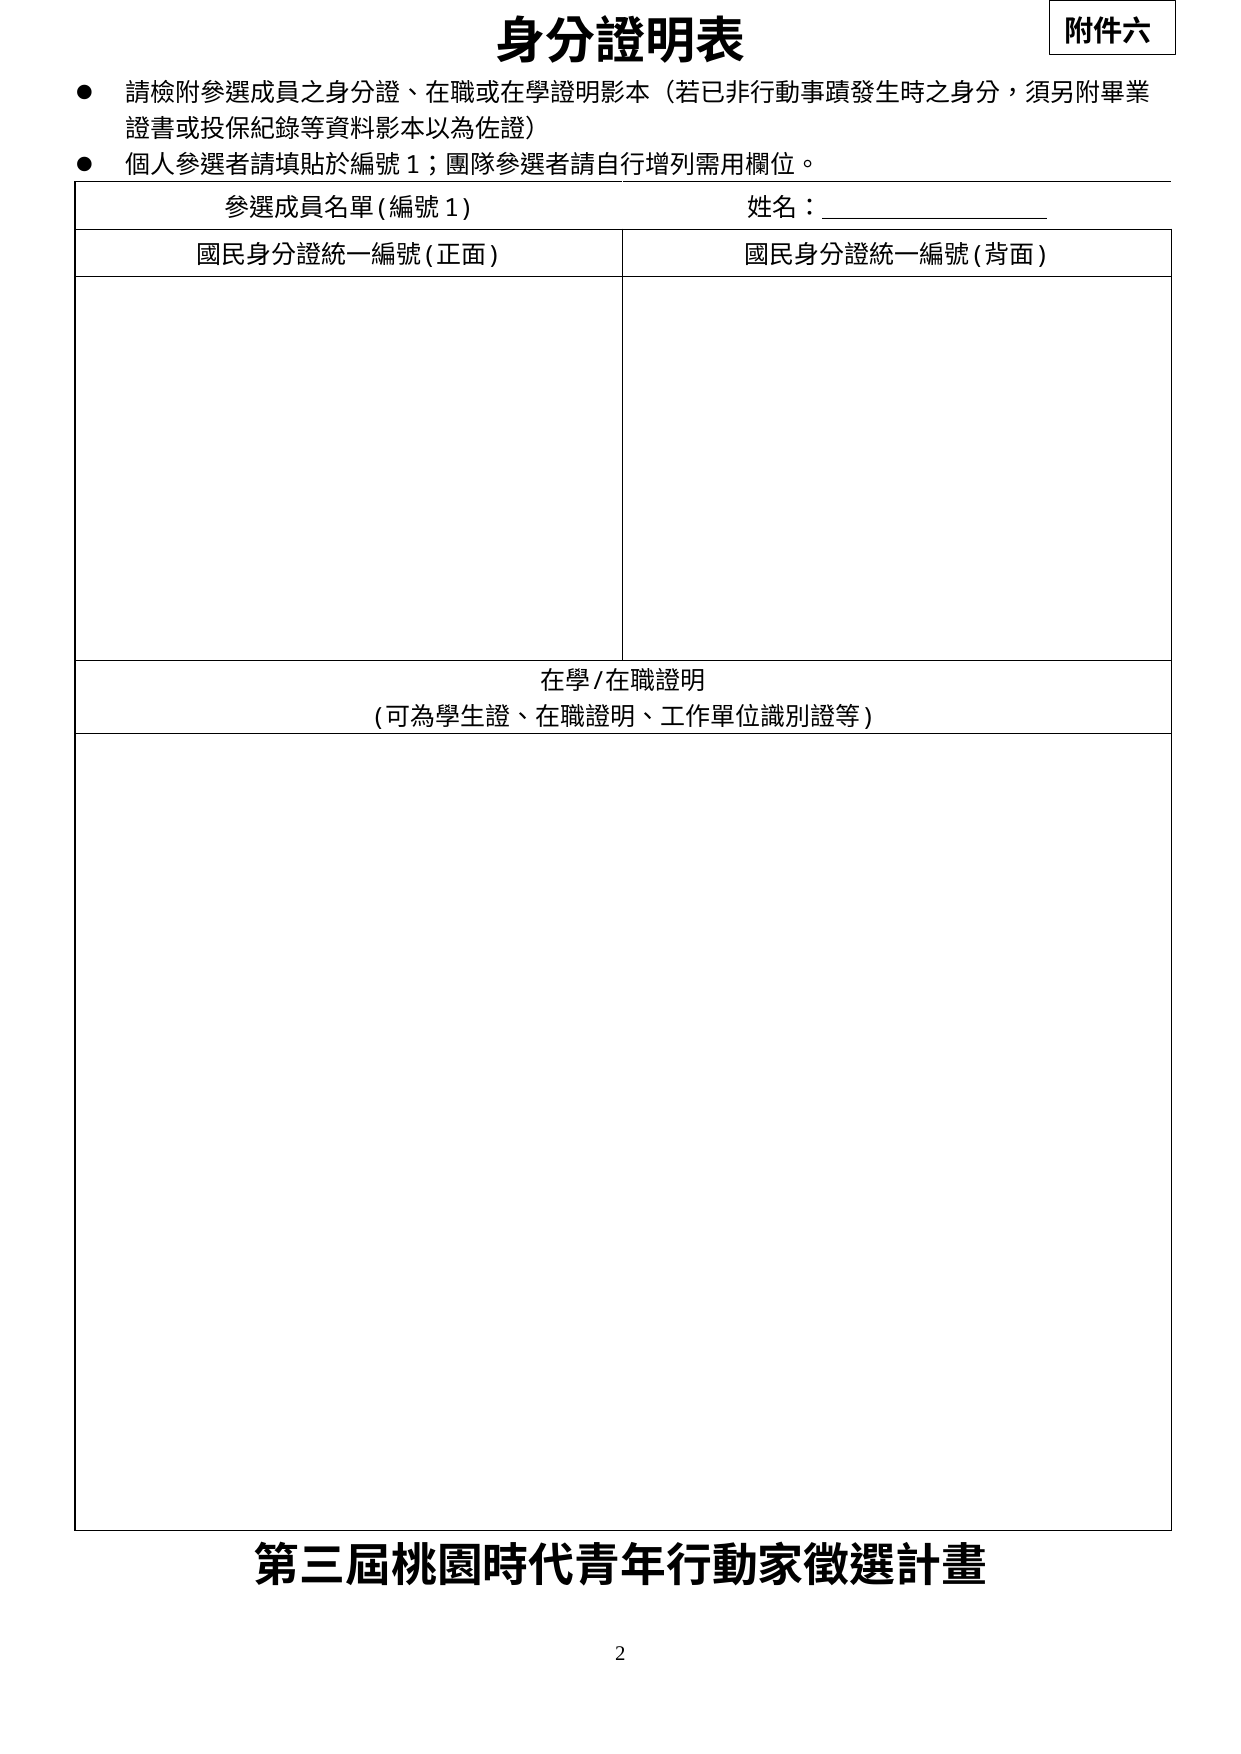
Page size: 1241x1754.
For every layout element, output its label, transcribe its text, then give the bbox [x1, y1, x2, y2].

table_cell [76, 734, 1171, 1530]
table_cell [623, 277, 1171, 659]
list 請檢附參選成員之身分證、在職或在學證明影本（若已非行動事蹟發生時之身分，須另附畢業證書或投保紀錄等資料影本以為佐證） [75, 72, 1165, 145]
list 個人參選者請填貼於編號1；團隊參選者請自行增列需用欄位。 [75, 145, 1165, 181]
table_cell 國民身分證統一編號(背面) [623, 230, 1171, 276]
table_header 姓名：＿＿＿＿＿＿＿＿＿ [623, 182, 1171, 228]
table_cell 國民身分證統一編號(正面) [76, 230, 622, 276]
table_header 參選成員名單(編號1) [76, 182, 622, 228]
table_cell [76, 277, 622, 659]
text 身分證明表 [75, 0, 1165, 72]
table_cell 在學/在職證明 (可為學生證、在職證明、工作單位識別證等) [76, 661, 1171, 733]
text 第三屆桃園時代青年行動家徵選計畫 [75, 1531, 1165, 1594]
